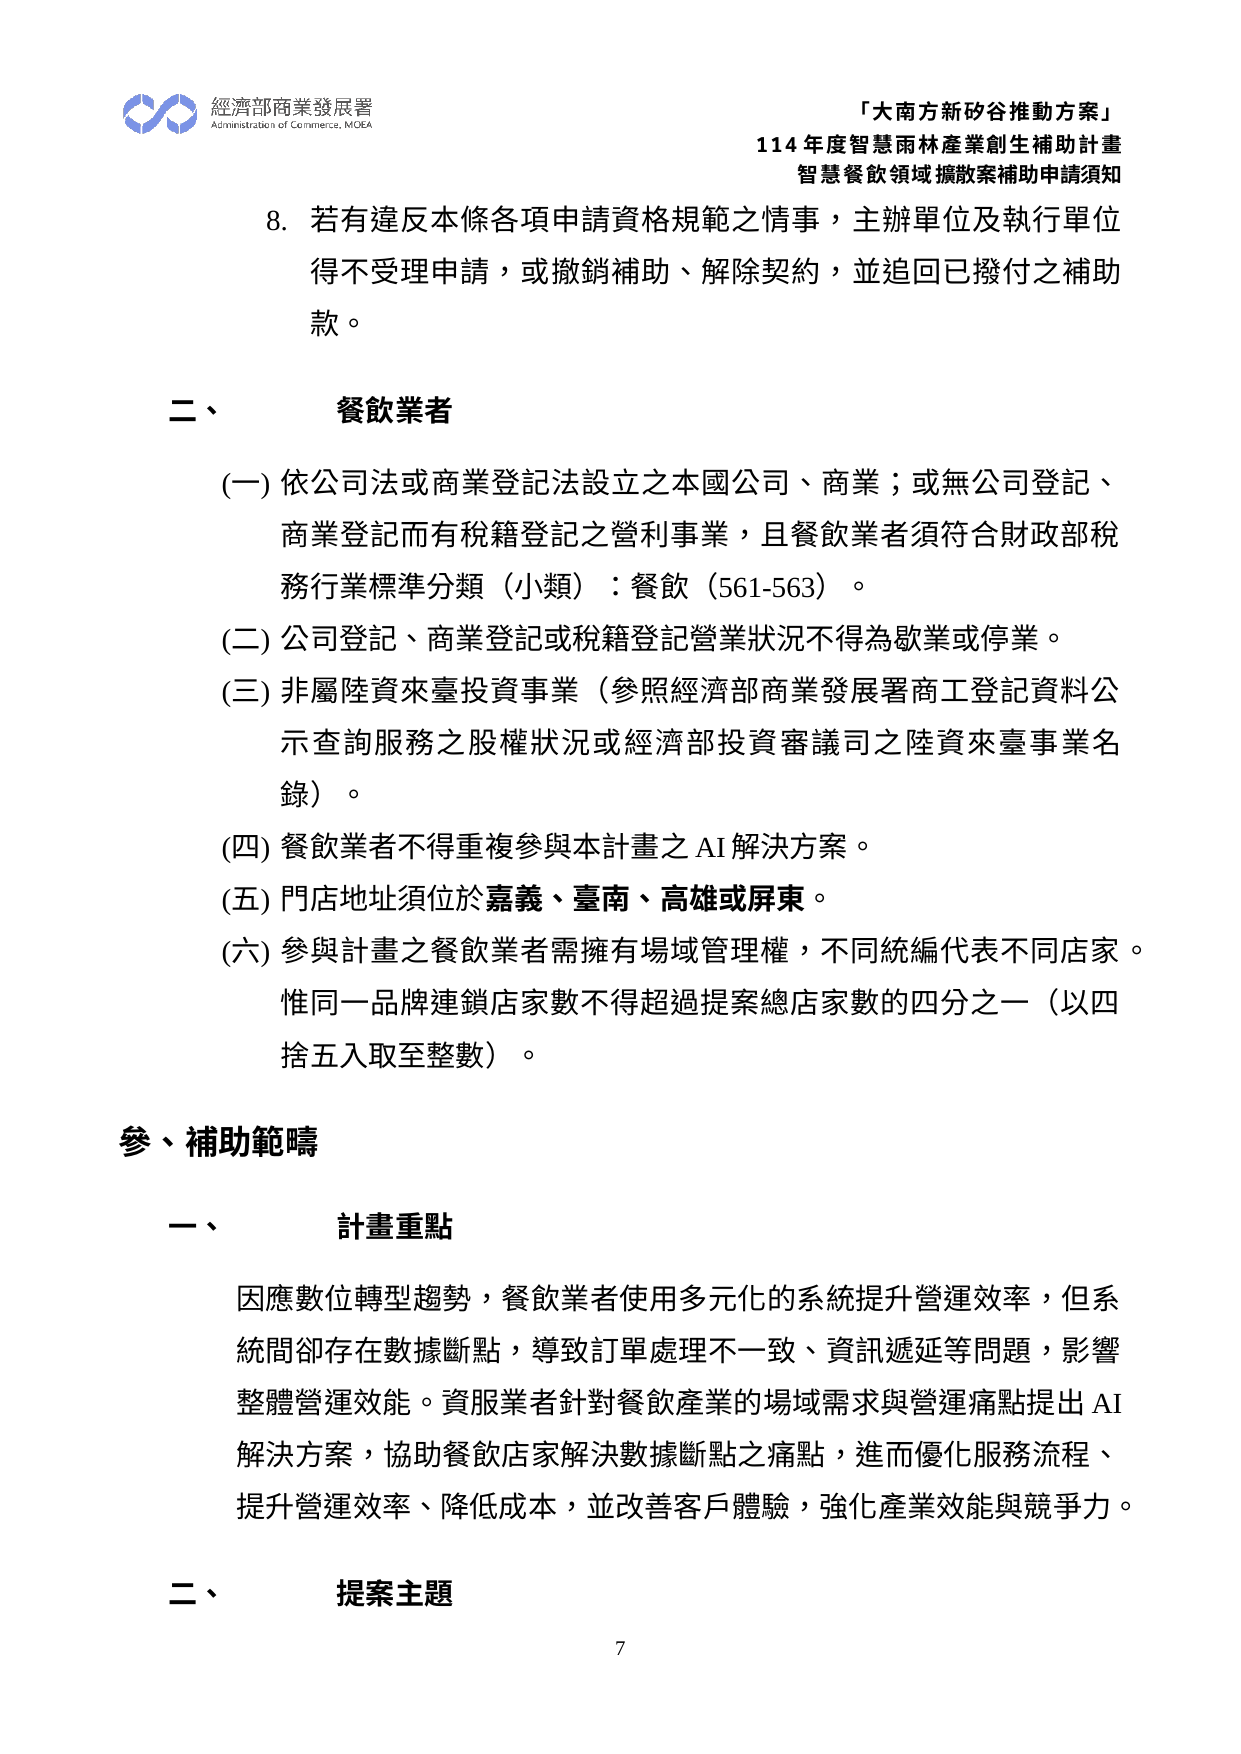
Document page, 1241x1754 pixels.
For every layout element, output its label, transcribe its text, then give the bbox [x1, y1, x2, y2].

list 非屬陸資來臺投資事業（參照經濟部商業發展署商工登記資料公示查詢服務之股權狀況或經濟部投資審議司之陸資來臺事業名錄）。 [221, 660, 1122, 816]
list 公司登記、商業登記或稅籍登記營業狀況不得為歇業或停業。 [221, 608, 1122, 660]
list 計畫重點 [168, 1183, 1122, 1245]
list 提案主題 [168, 1550, 1122, 1612]
list 餐飲業者 [168, 367, 1122, 429]
list 補助範疇 [118, 1098, 1122, 1161]
list 參與計畫之餐飲業者需擁有場域管理權，不同統編代表不同店家。惟同一品牌連鎖店家數不得超過提案總店家數的四分之一（以四捨五入取至整數）。 [221, 920, 1122, 1076]
list 餐飲業者不得重複參與本計畫之AI解決方案。 [221, 816, 1122, 868]
text 因應數位轉型趨勢，餐飲業者使用多元化的系統提升營運效率，但系統間卻存在數據斷點，導致訂單處理不一致、資訊遞延等問題，影響整體營運效能。資服業者針對餐飲產業的場域需求與營運痛點提出AI解決方案，協助餐飲店家解決數據斷點之痛點，進而優化服務流程、提升營運效率、降低成本，並改善客戶體驗，強化產業效能與競爭力。 [236, 1267, 1122, 1528]
list 門店地址須位於嘉義、臺南、高雄或屏東。 [221, 868, 1122, 920]
list 若有違反本條各項申請資格規範之情事，主辦單位及執行單位得不受理申請，或撤銷補助、解除契約，並追回已撥付之補助款。 [266, 189, 1122, 345]
list 依公司法或商業登記法設立之本國公司、商業；或無公司登記、商業登記而有稅籍登記之營利事業，且餐飲業者須符合財政部稅務行業標準分類（小類）：餐飲（561-563）。 [221, 451, 1122, 608]
